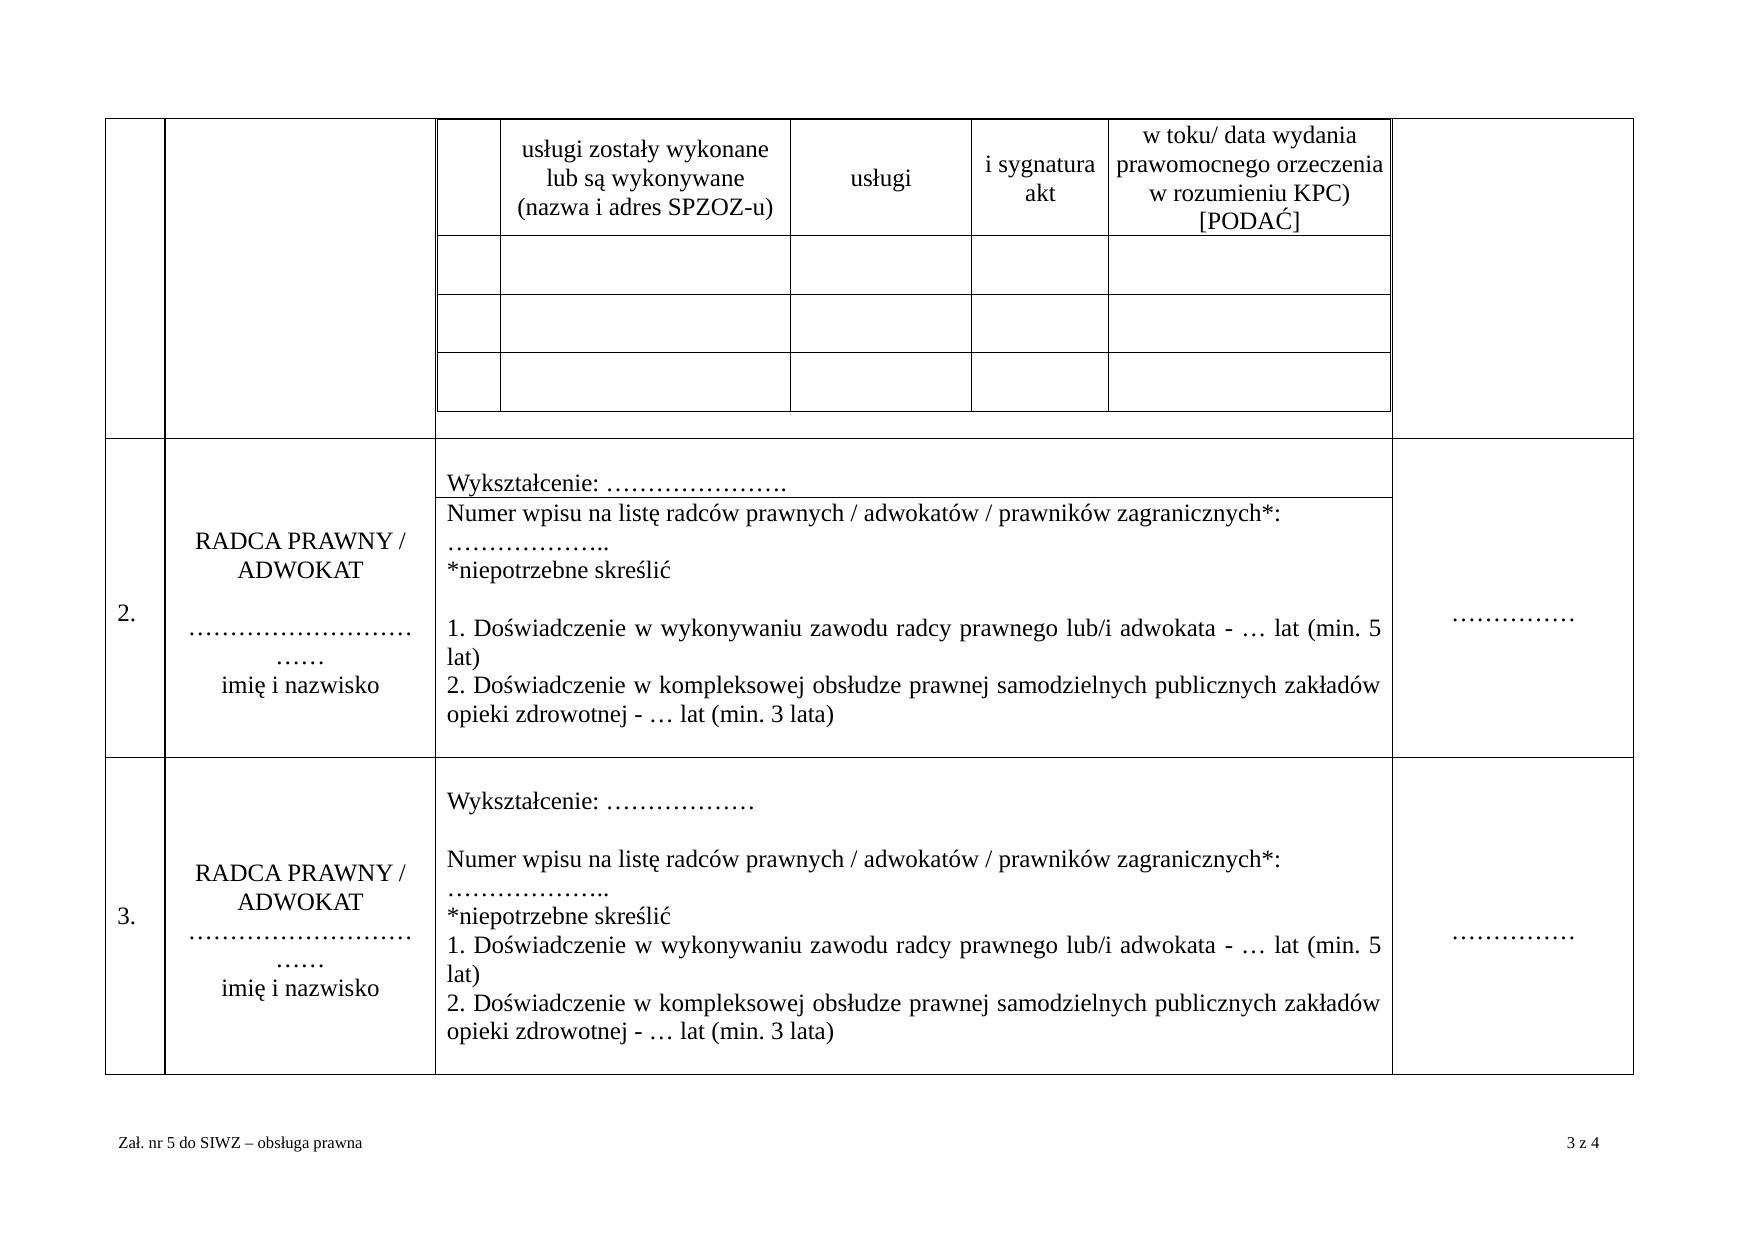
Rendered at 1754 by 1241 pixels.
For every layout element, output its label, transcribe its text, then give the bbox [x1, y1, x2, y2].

table_cell Wykształcenie: …………………. [436, 439, 1392, 497]
table_cell [436, 119, 1392, 438]
table_cell [438, 236, 500, 294]
table_header [438, 120, 500, 235]
table_cell Wykształcenie: ……………… Numer wpisu na listę radców prawnych / adwokatów / prawników zagranicznych*: ……………….. *niepotrzebne skreślić 1. Doświadczenie w wykonywaniu zawodu radcy prawnego lub/i adwokata - … lat (min. 5 lat) 2. Doświadczenie w kompleksowej obsłudze prawnej samodzielnych publicznych zakładów opieki zdrowotnej - … lat (min. 3 lata) [436, 758, 1392, 1074]
table_cell [1109, 295, 1390, 352]
table_cell Numer wpisu na listę radców prawnych / adwokatów / prawników zagranicznych*: ……………….. *niepotrzebne skreślić 1. Doświadczenie w wykonywaniu zawodu radcy prawnego lub/i adwokata - … lat (min. 5 lat) 2. Doświadczenie w kompleksowej obsłudze prawnej samodzielnych publicznych zakładów opieki zdrowotnej - … lat (min. 3 lata) [436, 498, 1392, 757]
table_cell [501, 353, 790, 411]
table_cell 2. [106, 439, 164, 757]
table_cell [972, 353, 1108, 411]
table_cell [791, 236, 971, 294]
table_cell …………… [1393, 439, 1633, 757]
table_cell [791, 353, 971, 411]
table_cell [438, 295, 500, 352]
table_cell [166, 119, 435, 438]
table_cell [438, 353, 500, 411]
table_header w toku/ data wydania prawomocnego orzeczenia w rozumieniu KPC) [PODAĆ] [1109, 120, 1390, 235]
table_cell RADCA PRAWNY / ADWOKAT …………………………… imię i nazwisko [166, 758, 435, 1074]
table_header i sygnatura akt [972, 120, 1108, 235]
table_cell RADCA PRAWNY / ADWOKAT …………………………… imię i nazwisko [166, 439, 435, 757]
table_cell [1393, 119, 1633, 438]
table_cell [972, 295, 1108, 352]
table_cell [1109, 353, 1390, 411]
table_cell [106, 119, 164, 438]
table_header usługi [791, 120, 971, 235]
table_cell [972, 236, 1108, 294]
table_cell [1109, 236, 1390, 294]
table_cell [791, 295, 971, 352]
table_cell [501, 295, 790, 352]
table_header usługi zostały wykonane lub są wykonywane (nazwa i adres SPZOZ-u) [501, 120, 790, 235]
table_cell [501, 236, 790, 294]
table_cell …………… [1393, 758, 1633, 1074]
table_cell 3. [106, 758, 164, 1074]
